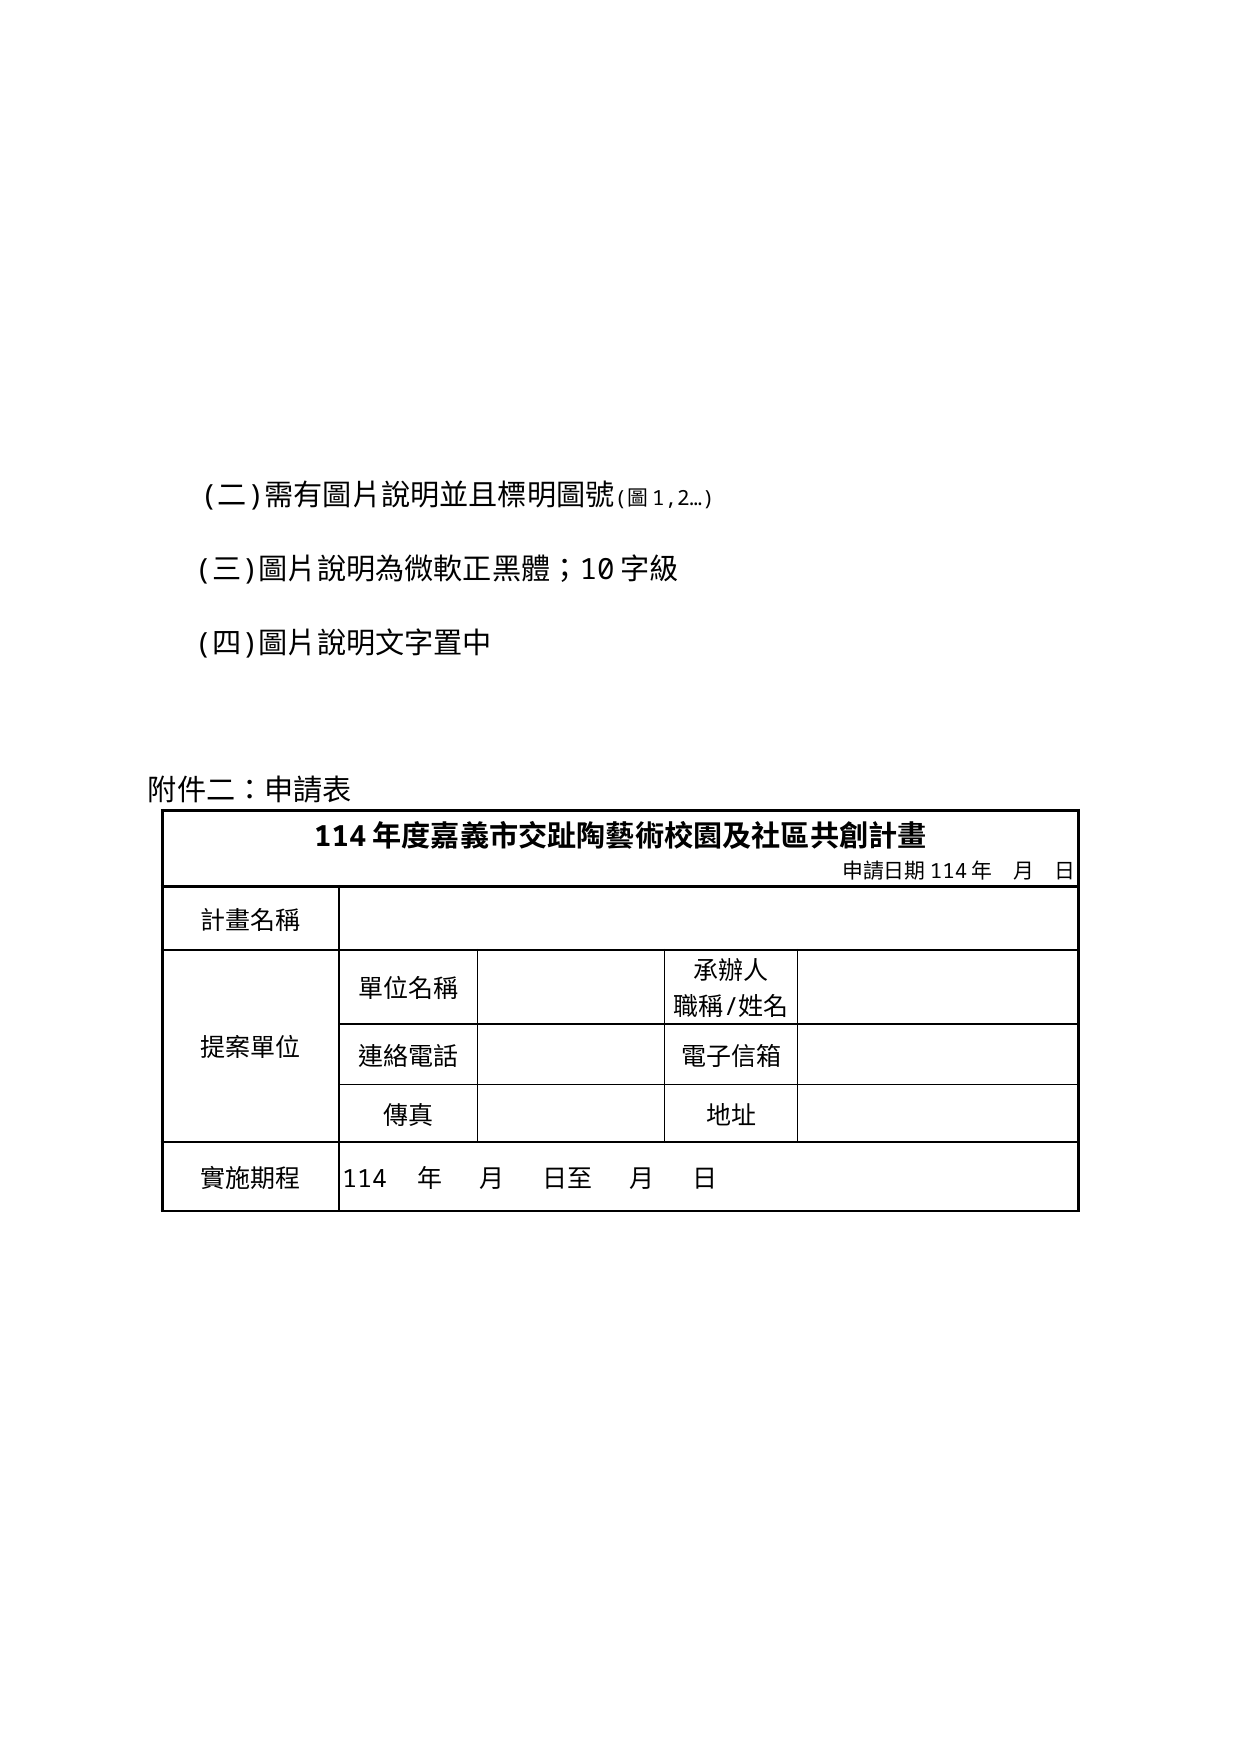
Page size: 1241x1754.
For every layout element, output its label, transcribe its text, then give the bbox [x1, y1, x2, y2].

text (三)圖片說明為微軟正黑體；10字級 [148, 525, 1093, 588]
table_header 114年度嘉義市交趾陶藝術校園及社區共創計畫 申請日期114年 月 日 [164, 812, 1077, 885]
text (二)需有圖片說明並且標明圖號(圖1,2…) [148, 451, 1093, 514]
table_cell 計畫名稱 [164, 888, 338, 949]
table_cell [478, 1085, 664, 1141]
table_cell 實施期程 [164, 1143, 338, 1210]
table_cell 單位名稱 [340, 951, 477, 1023]
table_cell 114 年 月 日至 月 日 [340, 1143, 1077, 1210]
table_cell [798, 1025, 1077, 1084]
table_cell [340, 888, 1077, 949]
table_cell 傳真 [340, 1085, 477, 1141]
table_cell 承辦人 職稱/姓名 [665, 951, 797, 1023]
table_cell 連絡電話 [340, 1025, 477, 1084]
table_cell 電子信箱 [665, 1025, 797, 1084]
text (四)圖片說明文字置中 [148, 599, 1093, 661]
table_cell 地址 [665, 1085, 797, 1141]
table_cell [478, 1025, 664, 1084]
table_cell [798, 1085, 1077, 1141]
table_cell 提案單位 [164, 951, 338, 1141]
text 附件二：申請表 [148, 746, 1093, 809]
table_cell [478, 951, 664, 1023]
table_cell [798, 951, 1077, 1023]
